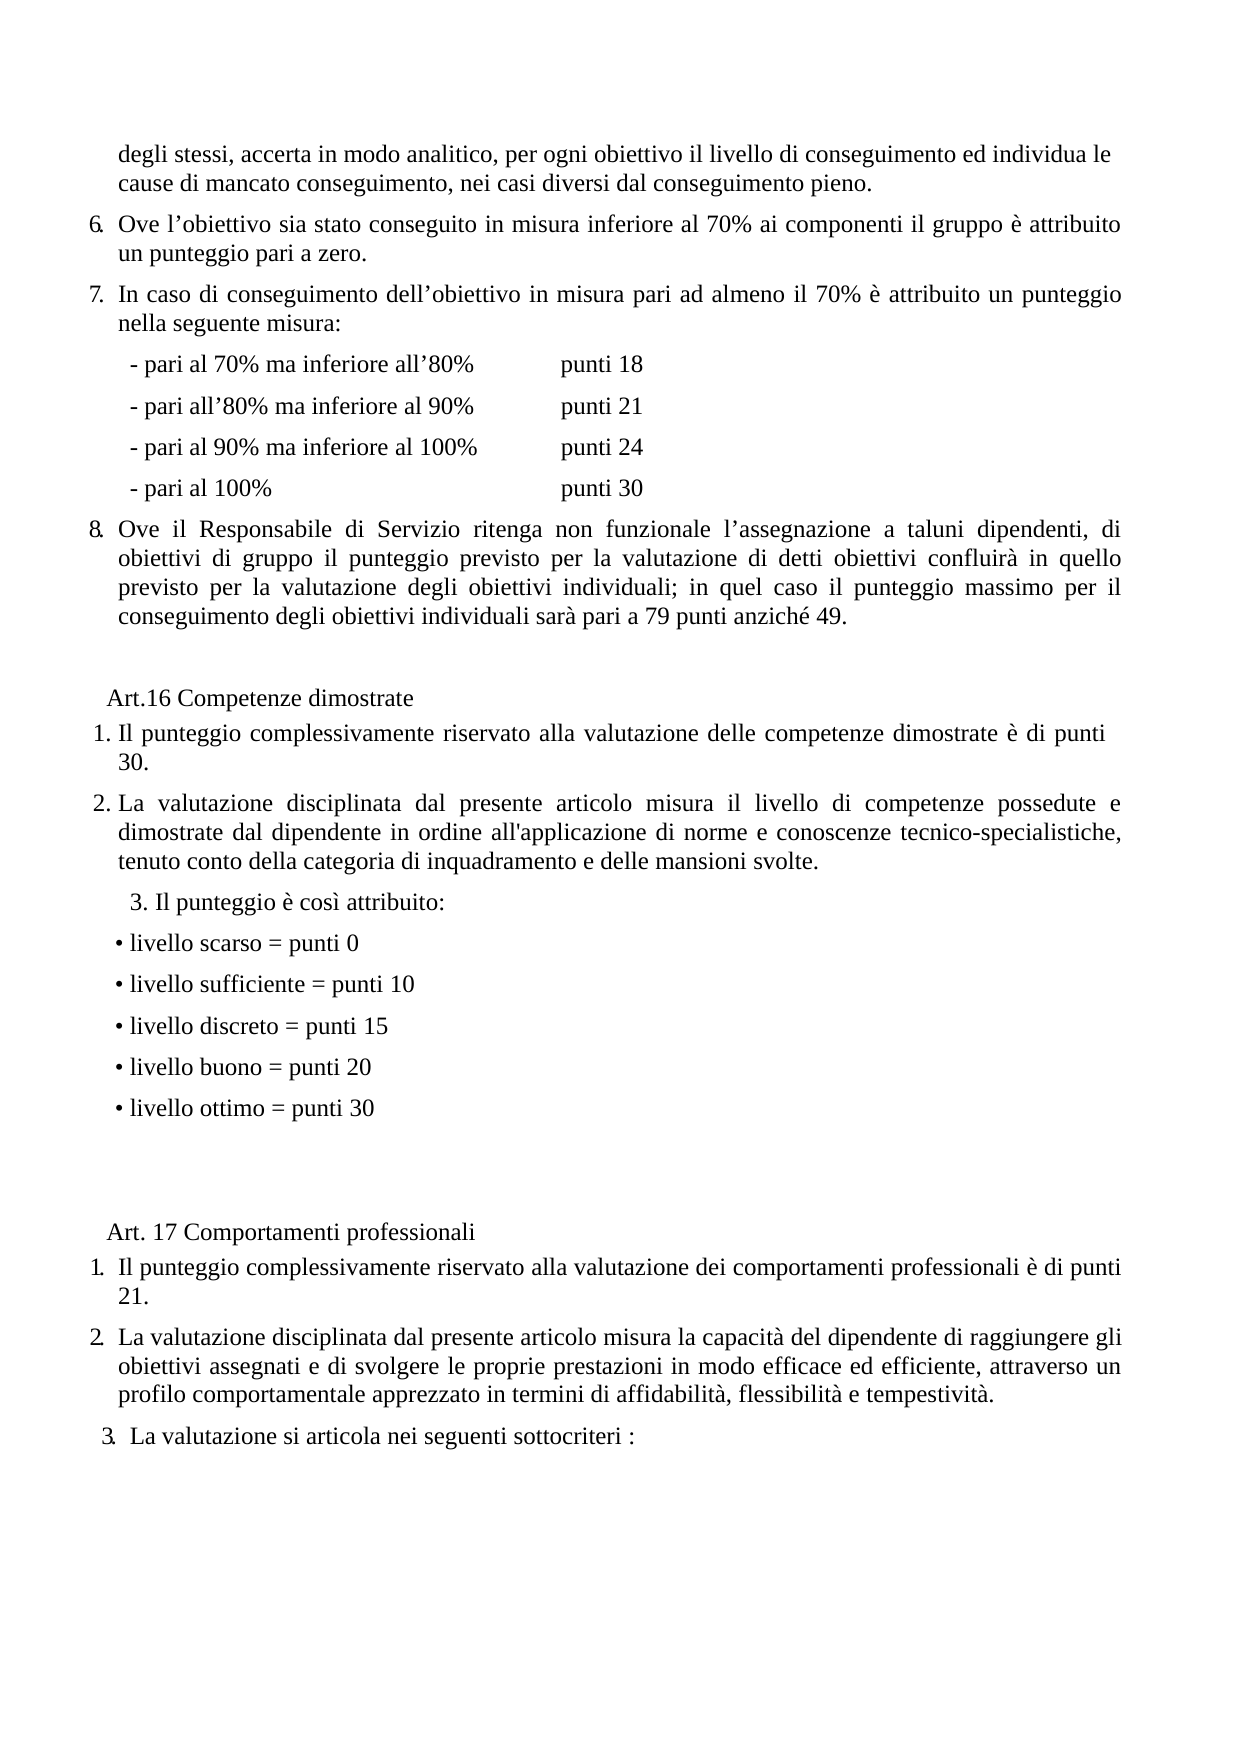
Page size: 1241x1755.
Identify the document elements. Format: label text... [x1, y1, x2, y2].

list pari al 100% punti 30 [132, 473, 1134, 502]
list livello buono = punti 20 [118, 1052, 1134, 1081]
list pari al 90% ma inferiore al 100% punti 24 [132, 432, 1134, 461]
list livello discreto = punti 15 [118, 1011, 1134, 1039]
list Il punteggio complessivamente riservato alla valutazione dei comportamenti professionali è di punti 21. [106, 1252, 1123, 1309]
list livello scarso = punti 0 [118, 928, 1134, 957]
text Art. 17 Comportamenti professionali [106, 1217, 1134, 1246]
list pari al 70% ma inferiore all’80% punti 18 [132, 349, 1134, 378]
list Ove l’obiettivo sia stato conseguito in misura inferiore al 70% ai componenti il gruppo è attribuito un punteggio pari a zero. [106, 209, 1123, 267]
list Il punteggio è così attribuito: [143, 887, 1134, 916]
list Ove il Responsabile di Servizio ritenga non funzionale l’assegnazione a taluni dipendenti, di obiettivi di gruppo il punteggio previsto per la valutazione di detti obiettivi confluirà in quello previsto per la valutazione degli obiettivi individuali; in quel caso il punteggio massimo per il conseguimento degli obiettivi individuali sarà pari a 79 punti anziché 49. [106, 514, 1123, 629]
list In caso di conseguimento dell’obiettivo in misura pari ad almeno il 70% è attribuito un punteggio nella seguente misura: [106, 279, 1122, 337]
text Art.16 Competenze dimostrate [106, 683, 1134, 712]
list La valutazione si articola nei seguenti sottocriteri : [118, 1421, 1134, 1449]
list La valutazione disciplinata dal presente articolo misura la capacità del dipendente di raggiungere gli obiettivi assegnati e di svolgere le proprie prestazioni in modo efficace ed efficiente, attraverso un profilo comportamentale apprezzato in termini di affidabilità, flessibilità e tempestività. [106, 1322, 1123, 1408]
list livello sufficiente = punti 10 [118, 969, 1134, 998]
list livello ottimo = punti 30 [118, 1093, 1134, 1122]
text degli stessi, accerta in modo analitico, per ogni obiettivo il livello di conseguimento ed individua le cause di mancato conseguimento, nei casi diversi dal conseguimento pieno. [118, 139, 1134, 197]
list Il punteggio complessivamente riservato alla valutazione delle competenze dimostrate è di punti 30. [106, 718, 1106, 776]
list La valutazione disciplinata dal presente articolo misura il livello di competenze possedute e dimostrate dal dipendente in ordine all'applicazione di norme e conoscenze tecnico-specialistiche, tenuto conto della categoria di inquadramento e delle mansioni svolte. [106, 788, 1123, 874]
list pari all’80% ma inferiore al 90% punti 21 [132, 391, 1134, 419]
